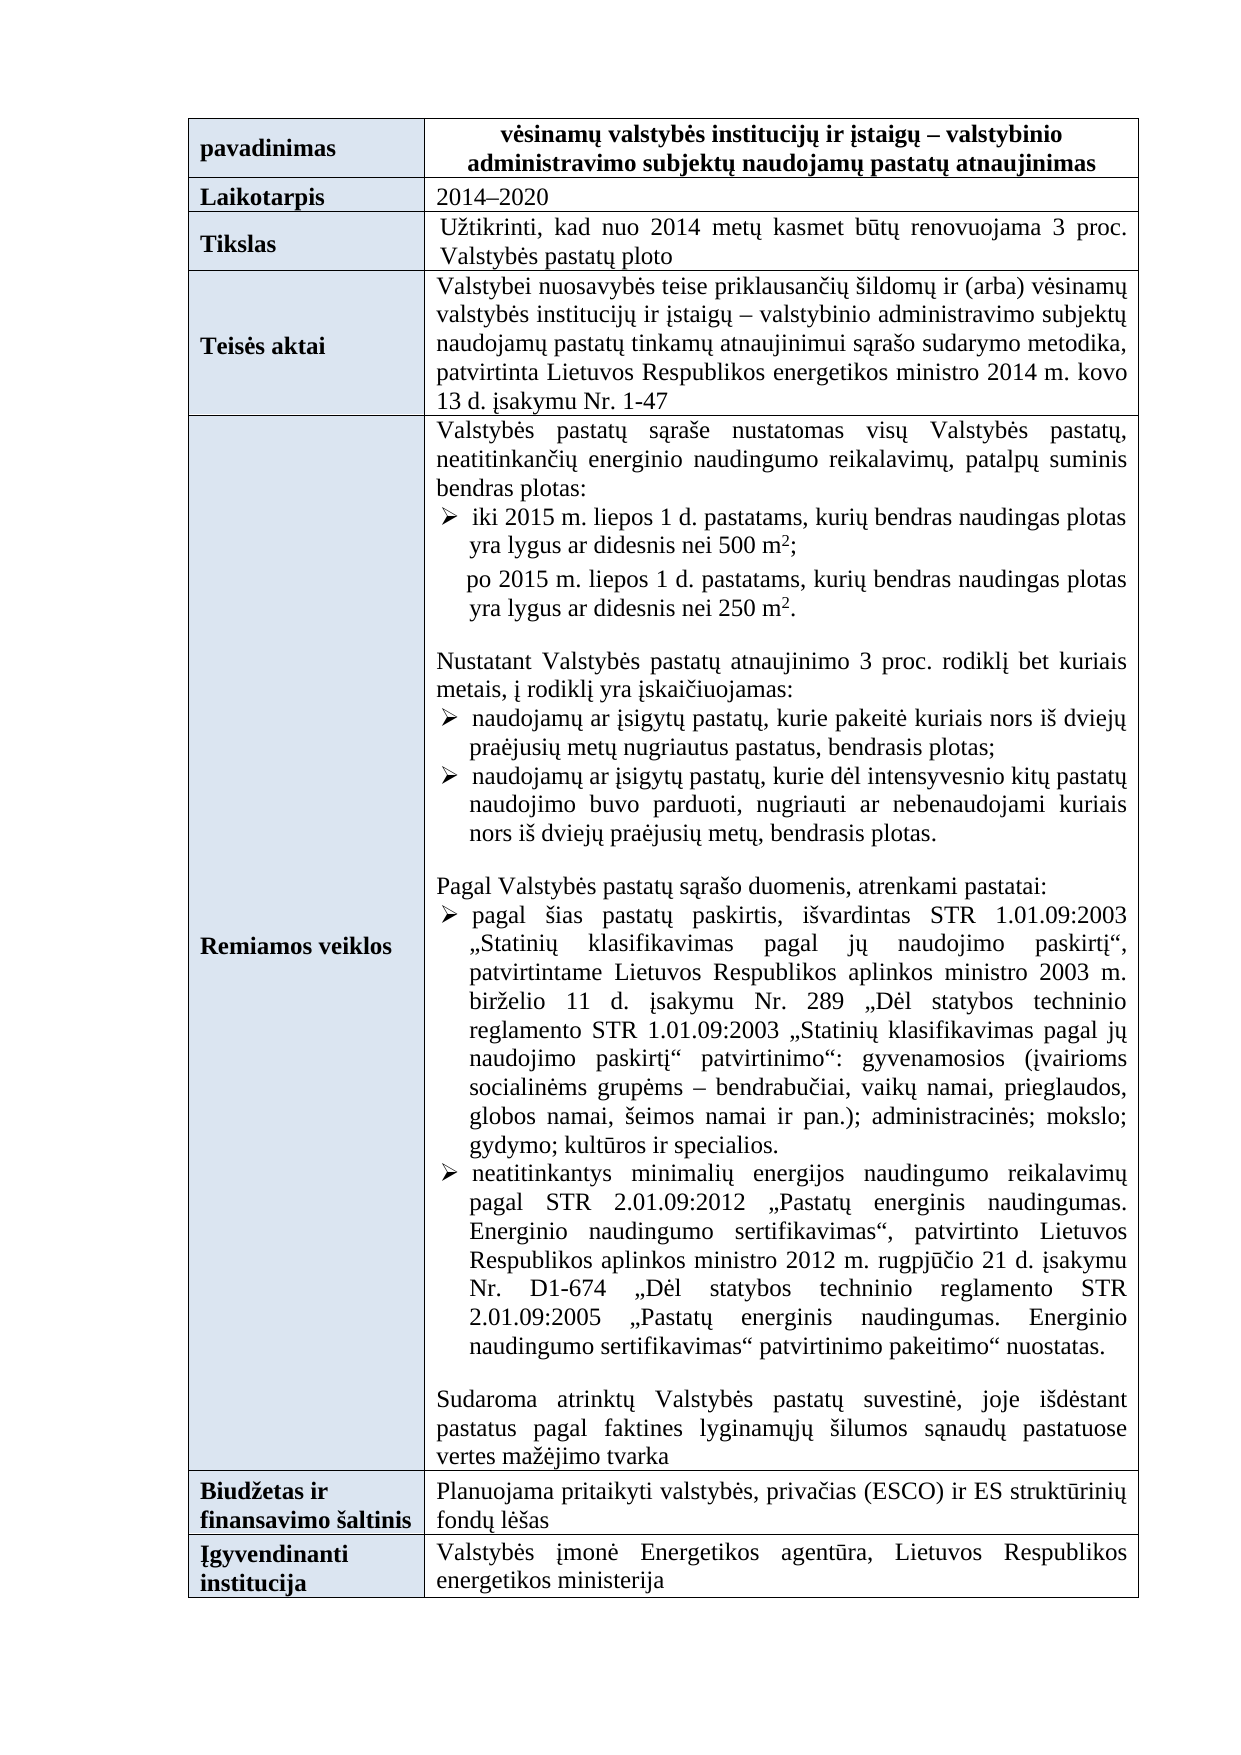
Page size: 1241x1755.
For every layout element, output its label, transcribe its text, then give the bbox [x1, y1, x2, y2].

table_cell Remiamos veiklos [189, 416, 424, 1470]
table_cell Valstybės įmonė Energetikos agentūra, Lietuvos Respublikos energetikos ministerija [425, 1535, 1138, 1597]
table_cell Biudžetas ir finansavimo šaltinis [189, 1471, 424, 1533]
table_cell Valstybės pastatų sąraše nustatomas visų Valstybės pastatų, neatitinkančių energinio naudingumo reikalavimų, patalpų suminis bendras plotas: iki 2015 m. liepos 1 d. pastatams, kurių bendras naudingas plotas yra lygus ar didesnis nei 500 m2;  po 2015 m. liepos 1 d. pastatams, kurių bendras naudingas plotas yra lygus ar didesnis nei 250 m2. Nustatant Valstybės pastatų atnaujinimo 3 proc. rodiklį bet kuriais metais, į rodiklį yra įskaičiuojamas: naudojamų ar įsigytų pastatų, kurie pakeitė kuriais nors iš dviejų praėjusių metų nugriautus pastatus, bendrasis plotas; naudojamų ar įsigytų pastatų, kurie dėl intensyvesnio kitų pastatų naudojimo buvo parduoti, nugriauti ar nebenaudojami kuriais nors iš dviejų praėjusių metų, bendrasis plotas. Pagal Valstybės pastatų sąrašo duomenis, atrenkami pastatai: pagal šias pastatų paskirtis, išvardintas STR 1.01.09:2003 „Statinių klasifikavimas pagal jų naudojimo paskirtį“, patvirtintame Lietuvos Respublikos aplinkos ministro 2003 m. birželio 11 d. įsakymu Nr. 289 „Dėl statybos techninio reglamento STR 1.01.09:2003 „Statinių klasifikavimas pagal jų naudojimo paskirtį“ patvirtinimo“: gyvenamosios (įvairioms socialinėms grupėms – bendrabučiai, vaikų namai, prieglaudos, globos namai, šeimos namai ir pan.); administracinės; mokslo; gydymo; kultūros ir specialios. neatitinkantys minimalių energijos naudingumo reikalavimų pagal STR 2.01.09:2012 „Pastatų energinis naudingumas. Energinio naudingumo sertifikavimas“, patvirtinto Lietuvos Respublikos aplinkos ministro 2012 m. rugpjūčio 21 d. įsakymu Nr. D1-674 „Dėl statybos techninio reglamento STR 2.01.09:2005 „Pastatų energinis naudingumas. Energinio naudingumo sertifikavimas“ patvirtinimo pakeitimo“ nuostatas. Sudaroma atrinktų Valstybės pastatų suvestinė, joje išdėstant pastatus pagal faktines lyginamųjų šilumos sąnaudų pastatuose vertes mažėjimo tvarka [425, 416, 1138, 1470]
table_cell Tikslas [189, 212, 424, 270]
table_cell Užtikrinti, kad nuo 2014 metų kasmet būtų renovuojama 3 proc. Valstybės pastatų ploto [425, 212, 1138, 270]
table_cell Teisės aktai [189, 271, 424, 414]
table_cell Įgyvendinanti institucija [189, 1535, 424, 1597]
table_cell Valstybei nuosavybės teise priklausančių šildomų ir (arba) vėsinamų valstybės institucijų ir įstaigų – valstybinio administravimo subjektų naudojamų pastatų tinkamų atnaujinimui sąrašo sudarymo metodika, patvirtinta Lietuvos Respublikos energetikos ministro 2014 m. kovo 13 d. įsakymu Nr. 1-47 [425, 271, 1138, 414]
table_cell Laikotarpis [189, 178, 424, 211]
table_header vėsinamų valstybės institucijų ir įstaigų – valstybinio administravimo subjektų naudojamų pastatų atnaujinimas [425, 119, 1138, 177]
table_cell Planuojama pritaikyti valstybės, privačias (ESCO) ir ES struktūrinių fondų lėšas [425, 1471, 1138, 1533]
table_header pavadinimas [189, 119, 424, 177]
table_cell 2014–2020 [425, 178, 1138, 211]
